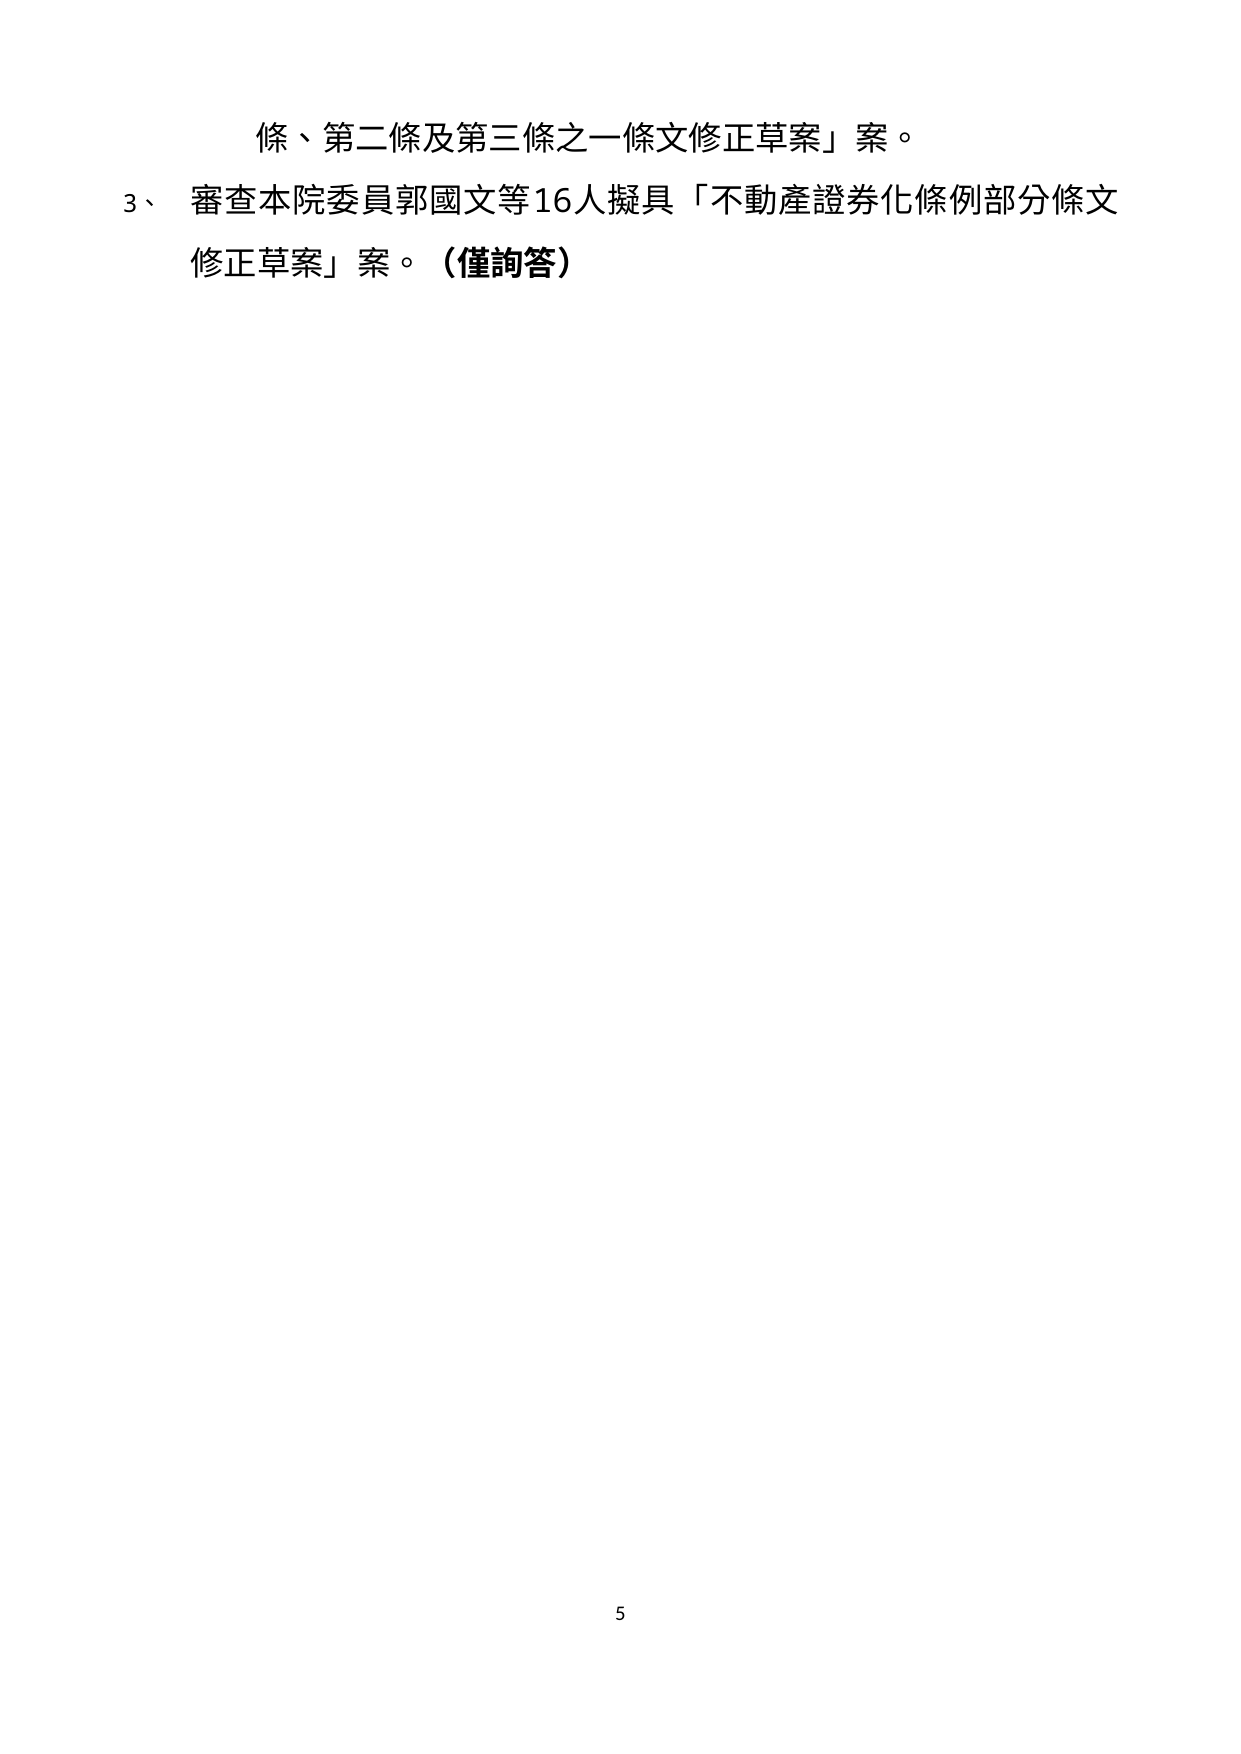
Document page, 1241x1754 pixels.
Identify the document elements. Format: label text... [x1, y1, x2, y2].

list 條、第二條及第三條之一條文修正草案」案。 [187, 94, 1120, 157]
list 審查本院委員郭國文等16人擬具「不動產證券化條例部分條文修正草案」案。（僅詢答） [122, 157, 1120, 282]
